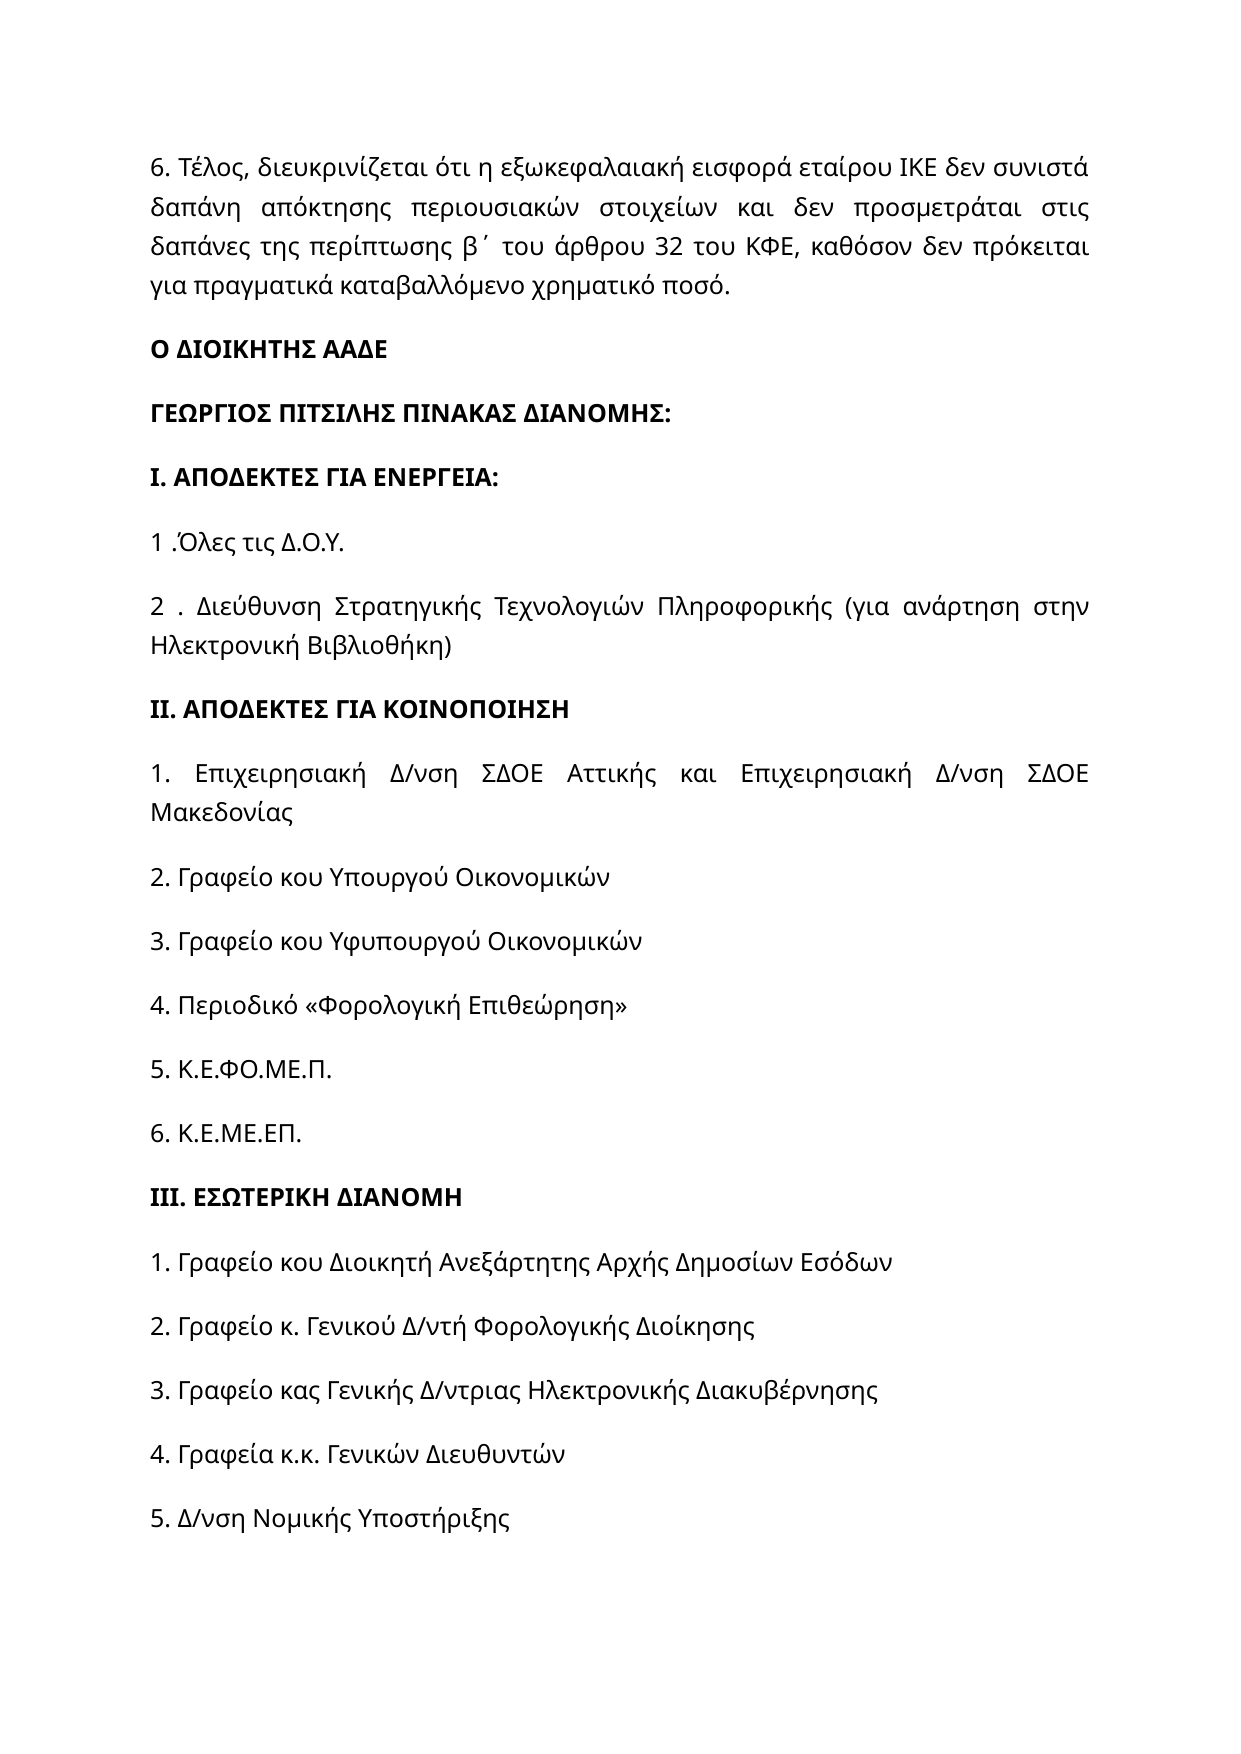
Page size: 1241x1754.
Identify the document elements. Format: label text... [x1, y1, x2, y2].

text 4. Γραφεία κ.κ. Γενικών Διευθυντών [150, 1437, 1090, 1471]
text 4. Περιοδικό «Φορολογική Επιθεώρηση» [150, 987, 1090, 1022]
text 6. Τέλος, διευκρινίζεται ότι η εξωκεφαλαιακή εισφορά εταίρου ΙΚΕ δεν συνιστά δαπάνη απόκτησης περιουσιακών στοιχείων και δεν προσμετράται στις δαπάνες της περίπτωσης β΄ του άρθρου 32 του ΚΦΕ, καθόσον δεν πρόκειται για πραγματικά καταβαλλόμενο χρηματικό ποσό. [150, 150, 1090, 302]
text 5. Δ/νση Νομικής Υποστήριξης [150, 1501, 1090, 1535]
text 2. Γραφείο κ. Γενικού Δ/ντή Φορολογικής Διοίκησης [150, 1308, 1090, 1342]
text 6. Κ.Ε.ΜΕ.ΕΠ. [150, 1116, 1090, 1150]
text ΓΕΩΡΓΙΟΣ ΠΙΤΣΙΛΗΣ ΠΙΝΑΚΑΣ ΔΙΑΝΟΜΗΣ: [150, 396, 1090, 430]
text Ι. ΑΠΟΔΕΚΤΕΣ ΓΙΑ ΕΝΕΡΓΕΙΑ: [150, 460, 1090, 494]
text 2. Γραφείο κου Υπουργού Οικονομικών [150, 859, 1090, 893]
text 1 .Όλες τις Δ.Ο.Υ. [150, 524, 1090, 558]
text 1. Γραφείο κου Διοικητή Ανεξάρτητης Αρχής Δημοσίων Εσόδων [150, 1244, 1090, 1278]
text ΙΙΙ. ΕΣΩΤΕΡΙΚΗ ΔΙΑΝΟΜΗ [150, 1180, 1090, 1214]
text Ο ΔΙΟΙΚΗΤΗΣ ΑΑΔΕ [150, 332, 1090, 366]
text 5. Κ.Ε.ΦΟ.ΜΕ.Π. [150, 1052, 1090, 1086]
text ΙΙ. ΑΠΟΔΕΚΤΕΣ ΓΙΑ ΚΟΙΝΟΠΟΙΗΣΗ [150, 692, 1090, 726]
text 2 . Διεύθυνση Στρατηγικής Τεχνολογιών Πληροφορικής (για ανάρτηση στην Ηλεκτρονική Βιβλιοθήκη) [150, 588, 1090, 662]
text 3. Γραφείο κας Γενικής Δ/ντριας Ηλεκτρονικής Διακυβέρνησης [150, 1372, 1090, 1407]
text 3. Γραφείο κου Υφυπουργού Οικονομικών [150, 923, 1090, 957]
text 1. Επιχειρησιακή Δ/νση ΣΔΟΕ Αττικής και Επιχειρησιακή Δ/νση ΣΔΟΕ Μακεδονίας [150, 756, 1090, 829]
